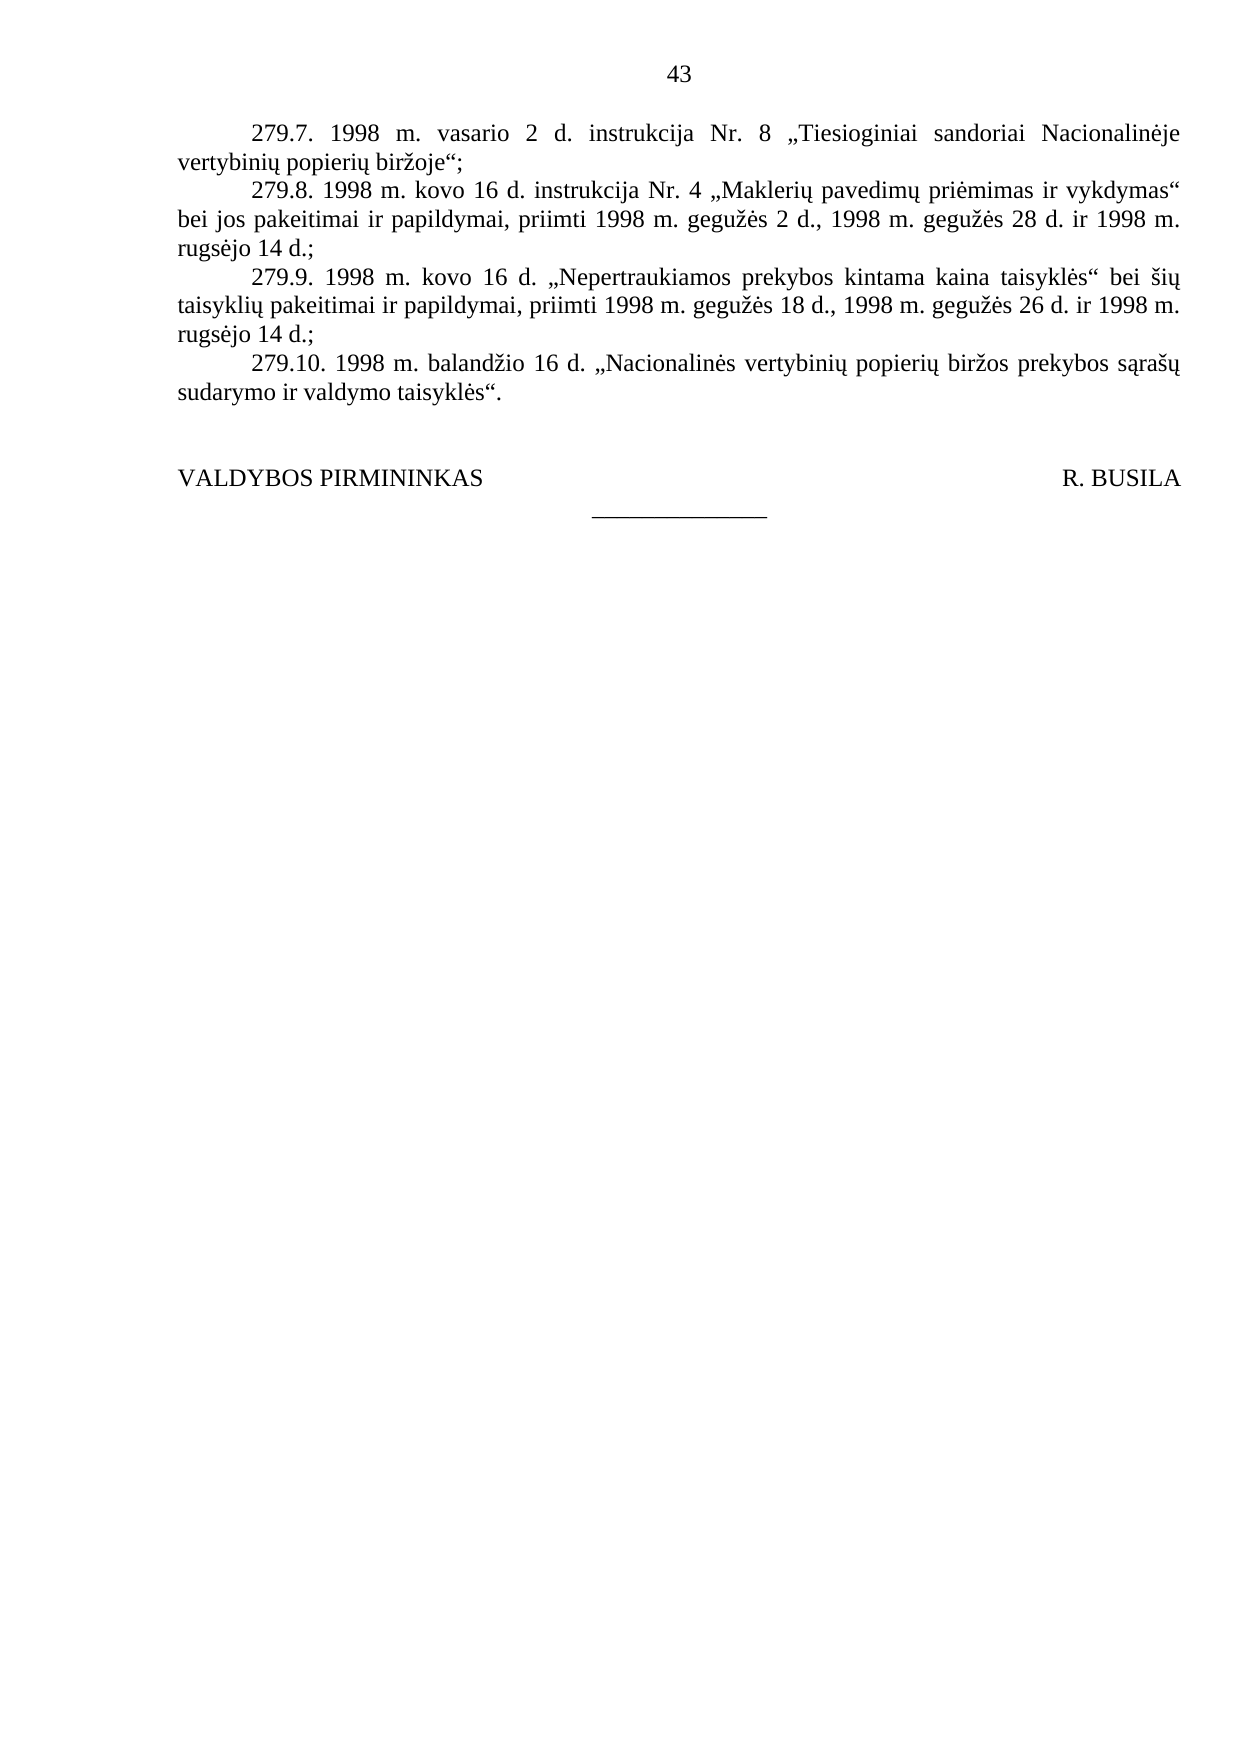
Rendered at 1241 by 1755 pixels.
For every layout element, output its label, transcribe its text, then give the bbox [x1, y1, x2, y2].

text Valdybos pirmininkAS R. BUSILA [177, 463, 1181, 492]
text 279.10. 1998 m. balandžio 16 d. „Nacionalinės vertybinių popierių biržos prekybos sąrašų sudarymo ir valdymo taisyklės“. [177, 348, 1181, 406]
text 279.9. 1998 m. kovo 16 d. „Nepertraukiamos prekybos kintama kaina taisyklės“ bei šių taisyklių pakeitimai ir papildymai, priimti 1998 m. gegužės 18 d., 1998 m. gegužės 26 d. ir 1998 m. rugsėjo 14 d.; [177, 262, 1181, 348]
text ______________ [177, 492, 1181, 521]
text 279.7. 1998 m. vasario 2 d. instrukcija Nr. 8 „Tiesioginiai sandoriai Nacionalinėje vertybinių popierių biržoje“; [177, 118, 1181, 176]
text 279.8. 1998 m. kovo 16 d. instrukcija Nr. 4 „Maklerių pavedimų priėmimas ir vykdymas“ bei jos pakeitimai ir papildymai, priimti 1998 m. gegužės 2 d., 1998 m. gegužės 28 d. ir 1998 m. rugsėjo 14 d.; [177, 176, 1181, 262]
